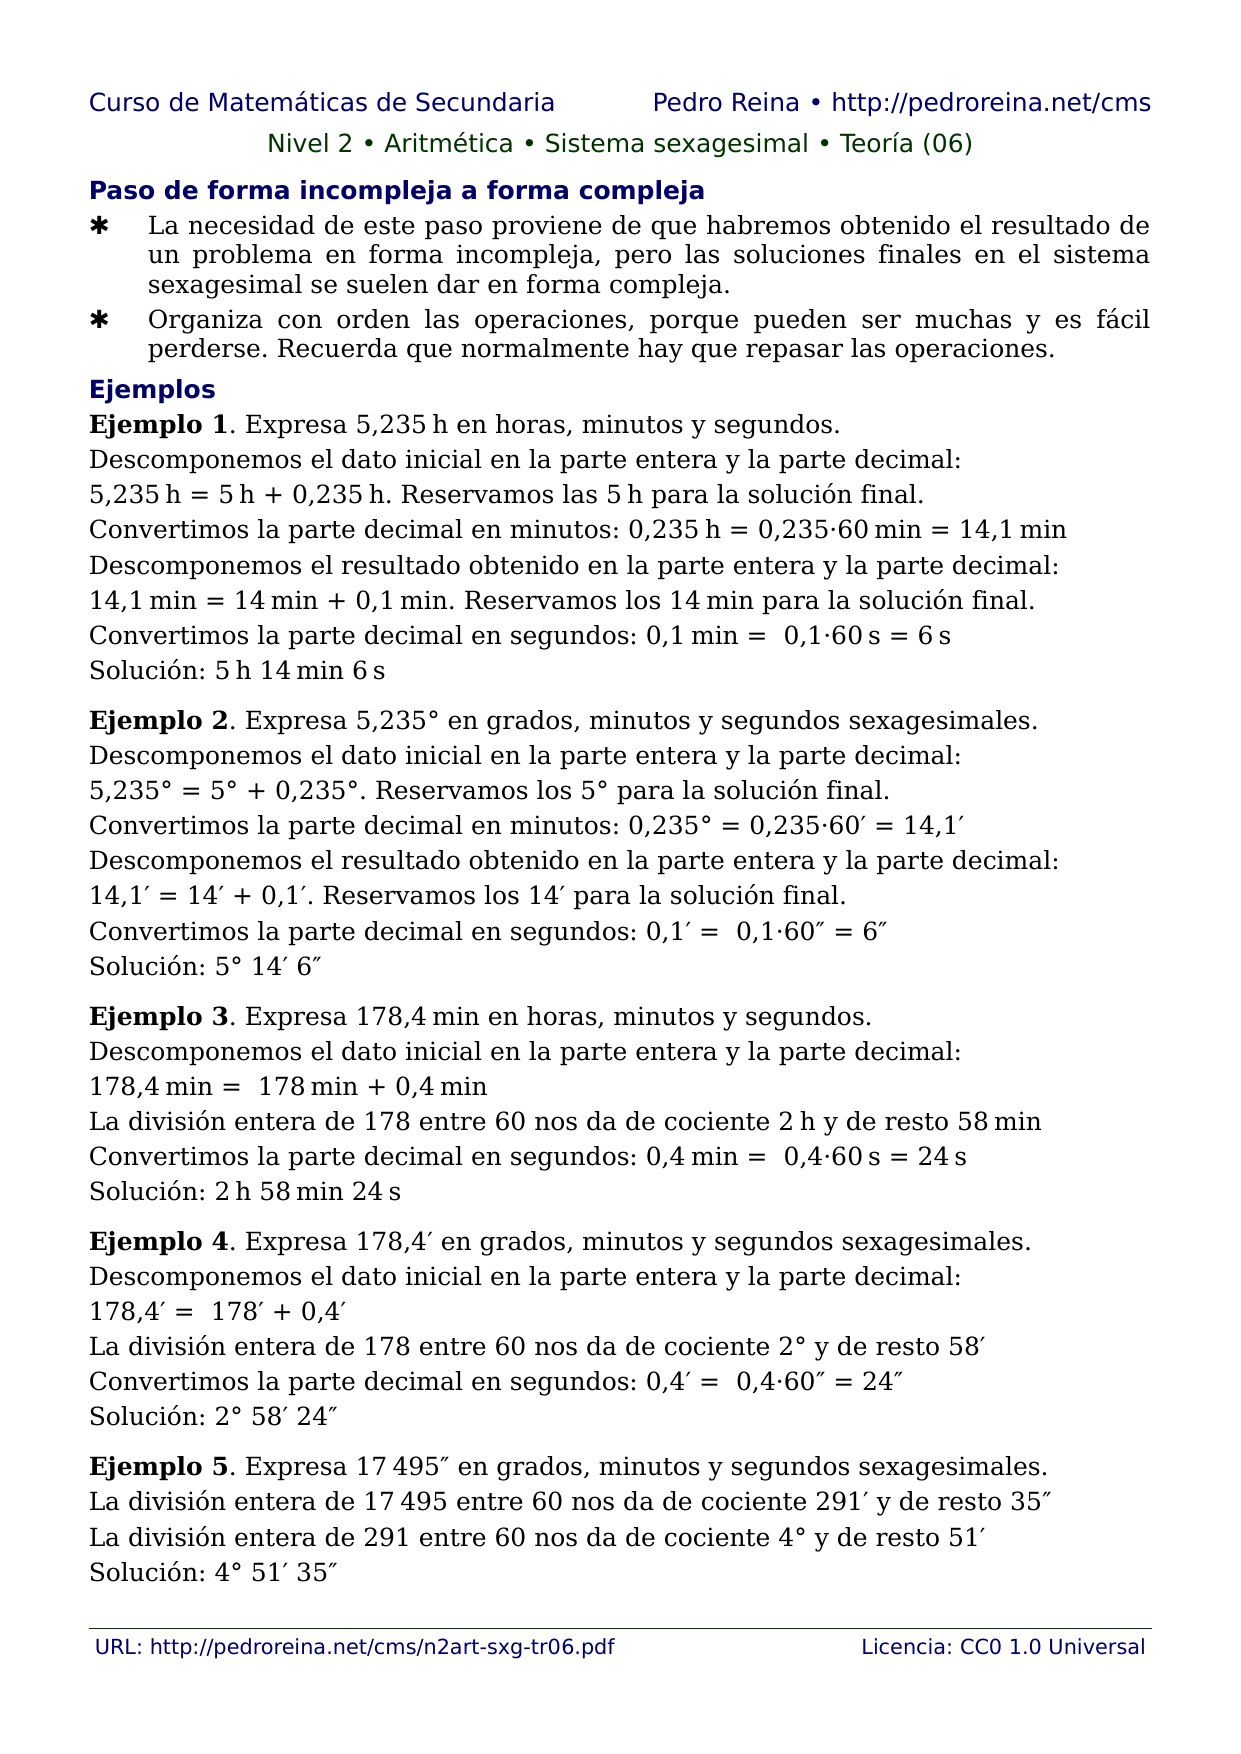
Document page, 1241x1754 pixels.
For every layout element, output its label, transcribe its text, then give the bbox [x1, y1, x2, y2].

text Ejemplo 4. Expresa 178,4′ en grados, minutos y segundos sexagesimales. [88, 1227, 1152, 1256]
text 5,235° = 5° + 0,235°. Reservamos los 5° para la solución final. [88, 776, 1152, 805]
text Descomponemos el dato inicial en la parte entera y la parte decimal: [88, 741, 1152, 770]
text Descomponemos el dato inicial en la parte entera y la parte decimal: [88, 1037, 1152, 1066]
text Solución: 2° 58′ 24″ [88, 1403, 1152, 1432]
text Ejemplo 5. Expresa 17 495″ en grados, minutos y segundos sexagesimales. [88, 1452, 1152, 1482]
text Descomponemos el dato inicial en la parte entera y la parte decimal: [88, 1262, 1152, 1291]
text 178,4 min = 178 min + 0,4 min [88, 1072, 1152, 1101]
text Convertimos la parte decimal en minutos: 0,235° = 0,235·60′ = 14,1′ [88, 811, 1152, 841]
text Solución: 2 h 58 min 24 s [88, 1177, 1152, 1206]
text Solución: 5° 14′ 6″ [88, 952, 1152, 981]
text Ejemplo 1. Expresa 5,235 h en horas, minutos y segundos. [88, 410, 1152, 439]
text Ejemplos [88, 375, 1152, 404]
text Ejemplo 2. Expresa 5,235° en grados, minutos y segundos sexagesimales. [88, 706, 1152, 735]
text La división entera de 17 495 entre 60 nos da de cociente 291′ y de resto 35″ [88, 1488, 1152, 1517]
text Curso de Matemáticas de Secundaria Pedro Reina • http://pedroreina.net/cms [88, 88, 1152, 118]
text Descomponemos el dato inicial en la parte entera y la parte decimal: [88, 446, 1152, 475]
text La división entera de 178 entre 60 nos da de cociente 2° y de resto 58′ [88, 1332, 1152, 1362]
text Descomponemos el resultado obtenido en la parte entera y la parte decimal: [88, 551, 1152, 580]
text 14,1 min = 14 min + 0,1 min. Reservamos los 14 min para la solución final. [88, 586, 1152, 615]
text Ejemplo 3. Expresa 178,4 min en horas, minutos y segundos. [88, 1001, 1152, 1031]
text 178,4′ = 178′ + 0,4′ [88, 1297, 1152, 1326]
text Paso de forma incompleja a forma compleja [88, 176, 1152, 206]
text Convertimos la parte decimal en segundos: 0,1 min = 0,1·60 s = 6 s [88, 621, 1152, 650]
text Nivel 2 • Aritmética • Sistema sexagesimal • Teoría (06) [88, 129, 1152, 159]
text Convertimos la parte decimal en minutos: 0,235 h = 0,235·60 min = 14,1 min [88, 516, 1152, 545]
text 5,235 h = 5 h + 0,235 h. Reservamos las 5 h para la solución final. [88, 481, 1152, 510]
text 14,1′ = 14′ + 0,1′. Reservamos los 14′ para la solución final. [88, 882, 1152, 911]
text La división entera de 178 entre 60 nos da de cociente 2 h y de resto 58 min [88, 1107, 1152, 1136]
text La división entera de 291 entre 60 nos da de cociente 4° y de resto 51′ [88, 1523, 1152, 1552]
text Descomponemos el resultado obtenido en la parte entera y la parte decimal: [88, 846, 1152, 876]
list Organiza con orden las operaciones, porque pueden ser muchas y es fácil perderse. Recuerda que normalmente hay que repasar las operaciones. [88, 305, 1152, 363]
text Solución: 5 h 14 min 6 s [88, 656, 1152, 685]
text Convertimos la parte decimal en segundos: 0,4′ = 0,4·60″ = 24″ [88, 1367, 1152, 1397]
text Convertimos la parte decimal en segundos: 0,1′ = 0,1·60″ = 6″ [88, 917, 1152, 946]
text Convertimos la parte decimal en segundos: 0,4 min = 0,4·60 s = 24 s [88, 1142, 1152, 1171]
list La necesidad de este paso proviene de que habremos obtenido el resultado de un problema en forma incompleja, pero las soluciones finales en el sistema sexagesimal se suelen dar en forma compleja. [88, 211, 1152, 299]
text Solución: 4° 51′ 35″ [88, 1558, 1152, 1587]
